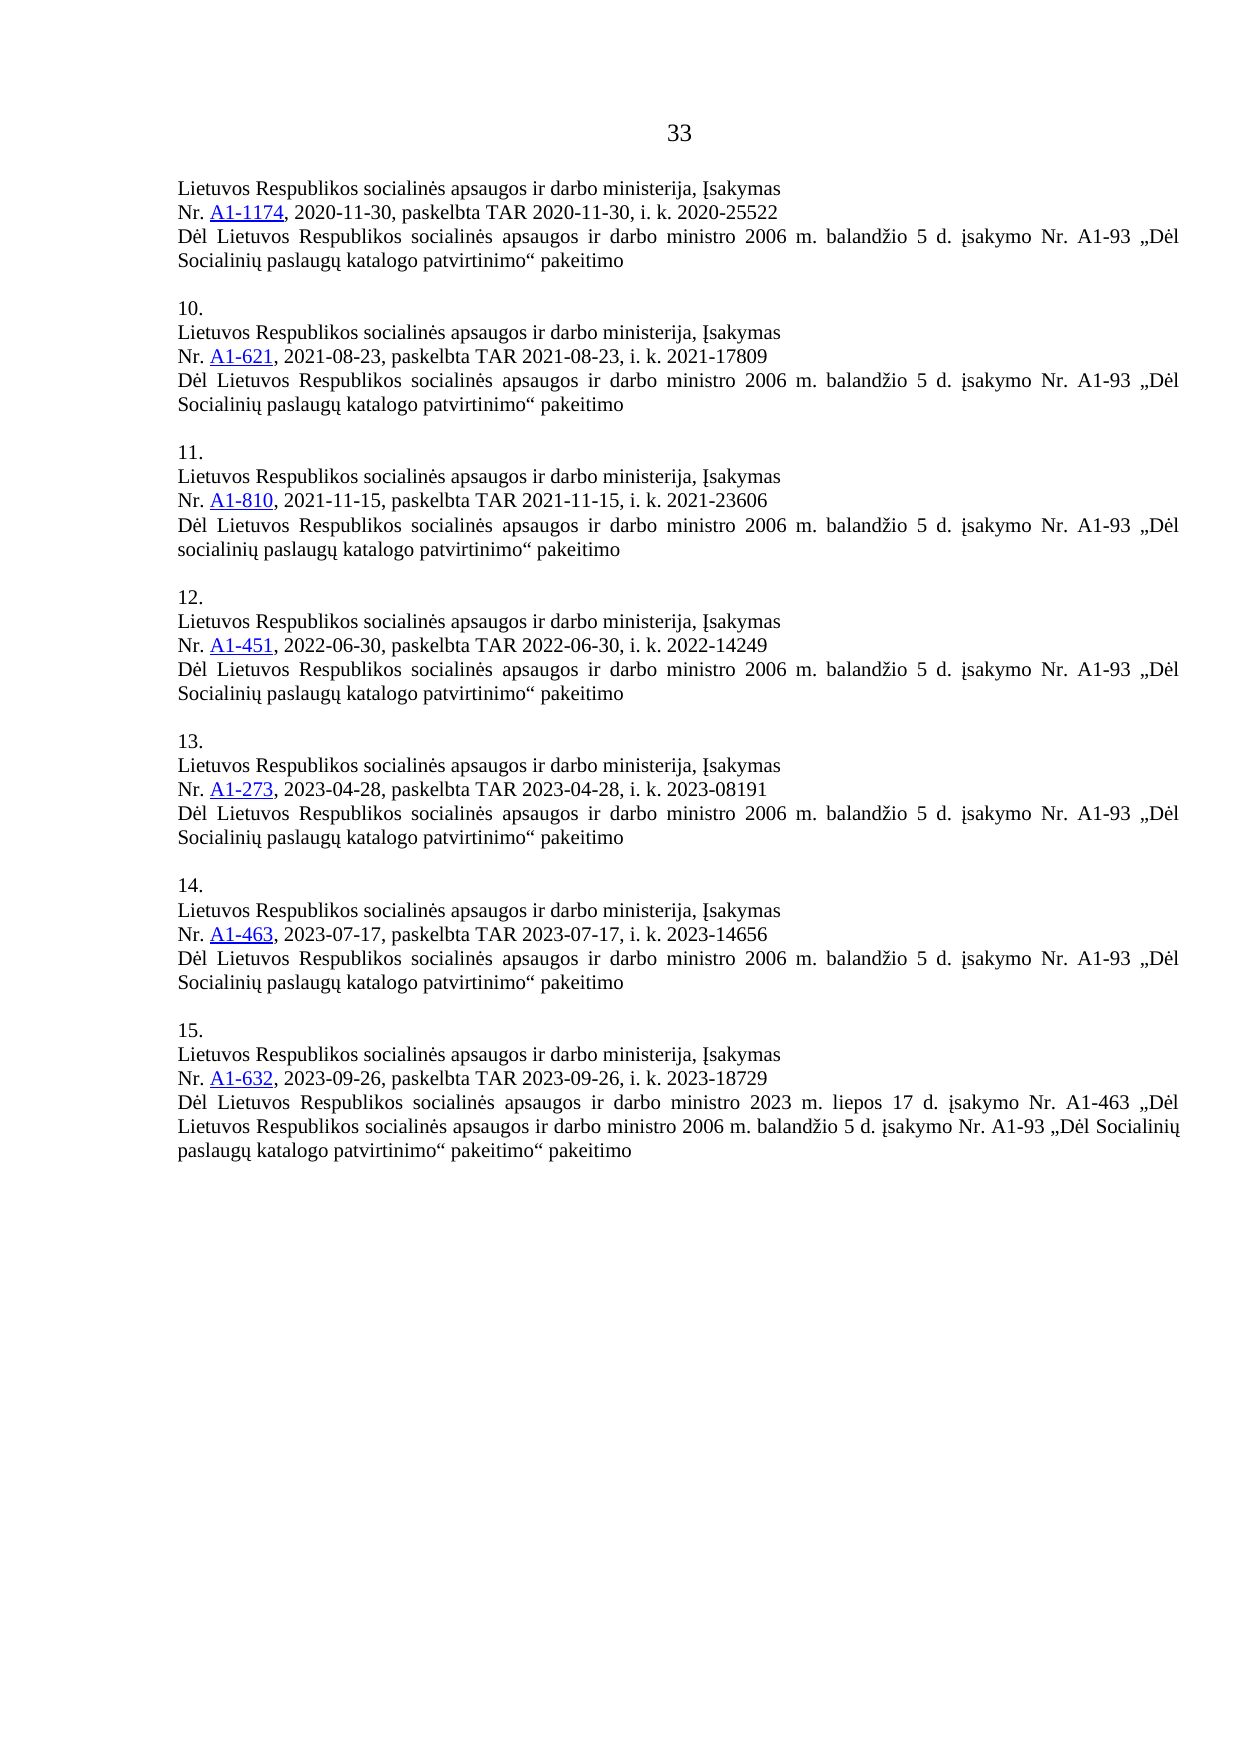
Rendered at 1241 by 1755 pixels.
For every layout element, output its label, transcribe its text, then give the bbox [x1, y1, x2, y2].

text Lietuvos Respublikos socialinės apsaugos ir darbo ministerija, Įsakymas [177, 1042, 1181, 1066]
text Lietuvos Respublikos socialinės apsaugos ir darbo ministerija, Įsakymas [177, 753, 1181, 777]
text 13. [177, 729, 1181, 753]
text Dėl Lietuvos Respublikos socialinės apsaugos ir darbo ministro 2006 m. balandžio 5 d. įsakymo Nr. A1-93 „Dėl Socialinių paslaugų katalogo patvirtinimo“ pakeitimo [177, 368, 1181, 416]
text Lietuvos Respublikos socialinės apsaugos ir darbo ministerija, Įsakymas [177, 609, 1181, 633]
text Lietuvos Respublikos socialinės apsaugos ir darbo ministerija, Įsakymas [177, 176, 1181, 200]
text Nr. A1-1174, 2020-11-30, paskelbta TAR 2020-11-30, i. k. 2020-25522 [177, 200, 1181, 224]
text Lietuvos Respublikos socialinės apsaugos ir darbo ministerija, Įsakymas [177, 897, 1181, 922]
text Dėl Lietuvos Respublikos socialinės apsaugos ir darbo ministro 2006 m. balandžio 5 d. įsakymo Nr. A1-93 „Dėl socialinių paslaugų katalogo patvirtinimo“ pakeitimo [177, 512, 1181, 561]
text Dėl Lietuvos Respublikos socialinės apsaugos ir darbo ministro 2006 m. balandžio 5 d. įsakymo Nr. A1-93 „Dėl Socialinių paslaugų katalogo patvirtinimo“ pakeitimo [177, 801, 1181, 849]
text 11. [177, 440, 1181, 464]
text 15. [177, 1018, 1181, 1042]
text 10. [177, 296, 1181, 320]
text 12. [177, 585, 1181, 609]
text Nr. A1-810, 2021-11-15, paskelbta TAR 2021-11-15, i. k. 2021-23606 [177, 488, 1181, 512]
text Dėl Lietuvos Respublikos socialinės apsaugos ir darbo ministro 2006 m. balandžio 5 d. įsakymo Nr. A1-93 „Dėl Socialinių paslaugų katalogo patvirtinimo“ pakeitimo [177, 224, 1181, 272]
text Lietuvos Respublikos socialinės apsaugos ir darbo ministerija, Įsakymas [177, 464, 1181, 488]
text Nr. A1-632, 2023-09-26, paskelbta TAR 2023-09-26, i. k. 2023-18729 [177, 1066, 1181, 1090]
text Nr. A1-621, 2021-08-23, paskelbta TAR 2021-08-23, i. k. 2021-17809 [177, 344, 1181, 368]
text Nr. A1-451, 2022-06-30, paskelbta TAR 2022-06-30, i. k. 2022-14249 [177, 633, 1181, 657]
text Nr. A1-463, 2023-07-17, paskelbta TAR 2023-07-17, i. k. 2023-14656 [177, 922, 1181, 946]
text 14. [177, 873, 1181, 897]
text Dėl Lietuvos Respublikos socialinės apsaugos ir darbo ministro 2006 m. balandžio 5 d. įsakymo Nr. A1-93 „Dėl Socialinių paslaugų katalogo patvirtinimo“ pakeitimo [177, 657, 1181, 705]
text Dėl Lietuvos Respublikos socialinės apsaugos ir darbo ministro 2023 m. liepos 17 d. įsakymo Nr. A1-463 „Dėl Lietuvos Respublikos socialinės apsaugos ir darbo ministro 2006 m. balandžio 5 d. įsakymo Nr. A1-93 „Dėl Socialinių paslaugų katalogo patvirtinimo“ pakeitimo“ pakeitimo [177, 1090, 1181, 1162]
text Nr. A1-273, 2023-04-28, paskelbta TAR 2023-04-28, i. k. 2023-08191 [177, 777, 1181, 801]
text Lietuvos Respublikos socialinės apsaugos ir darbo ministerija, Įsakymas [177, 320, 1181, 344]
text Dėl Lietuvos Respublikos socialinės apsaugos ir darbo ministro 2006 m. balandžio 5 d. įsakymo Nr. A1-93 „Dėl Socialinių paslaugų katalogo patvirtinimo“ pakeitimo [177, 946, 1181, 994]
